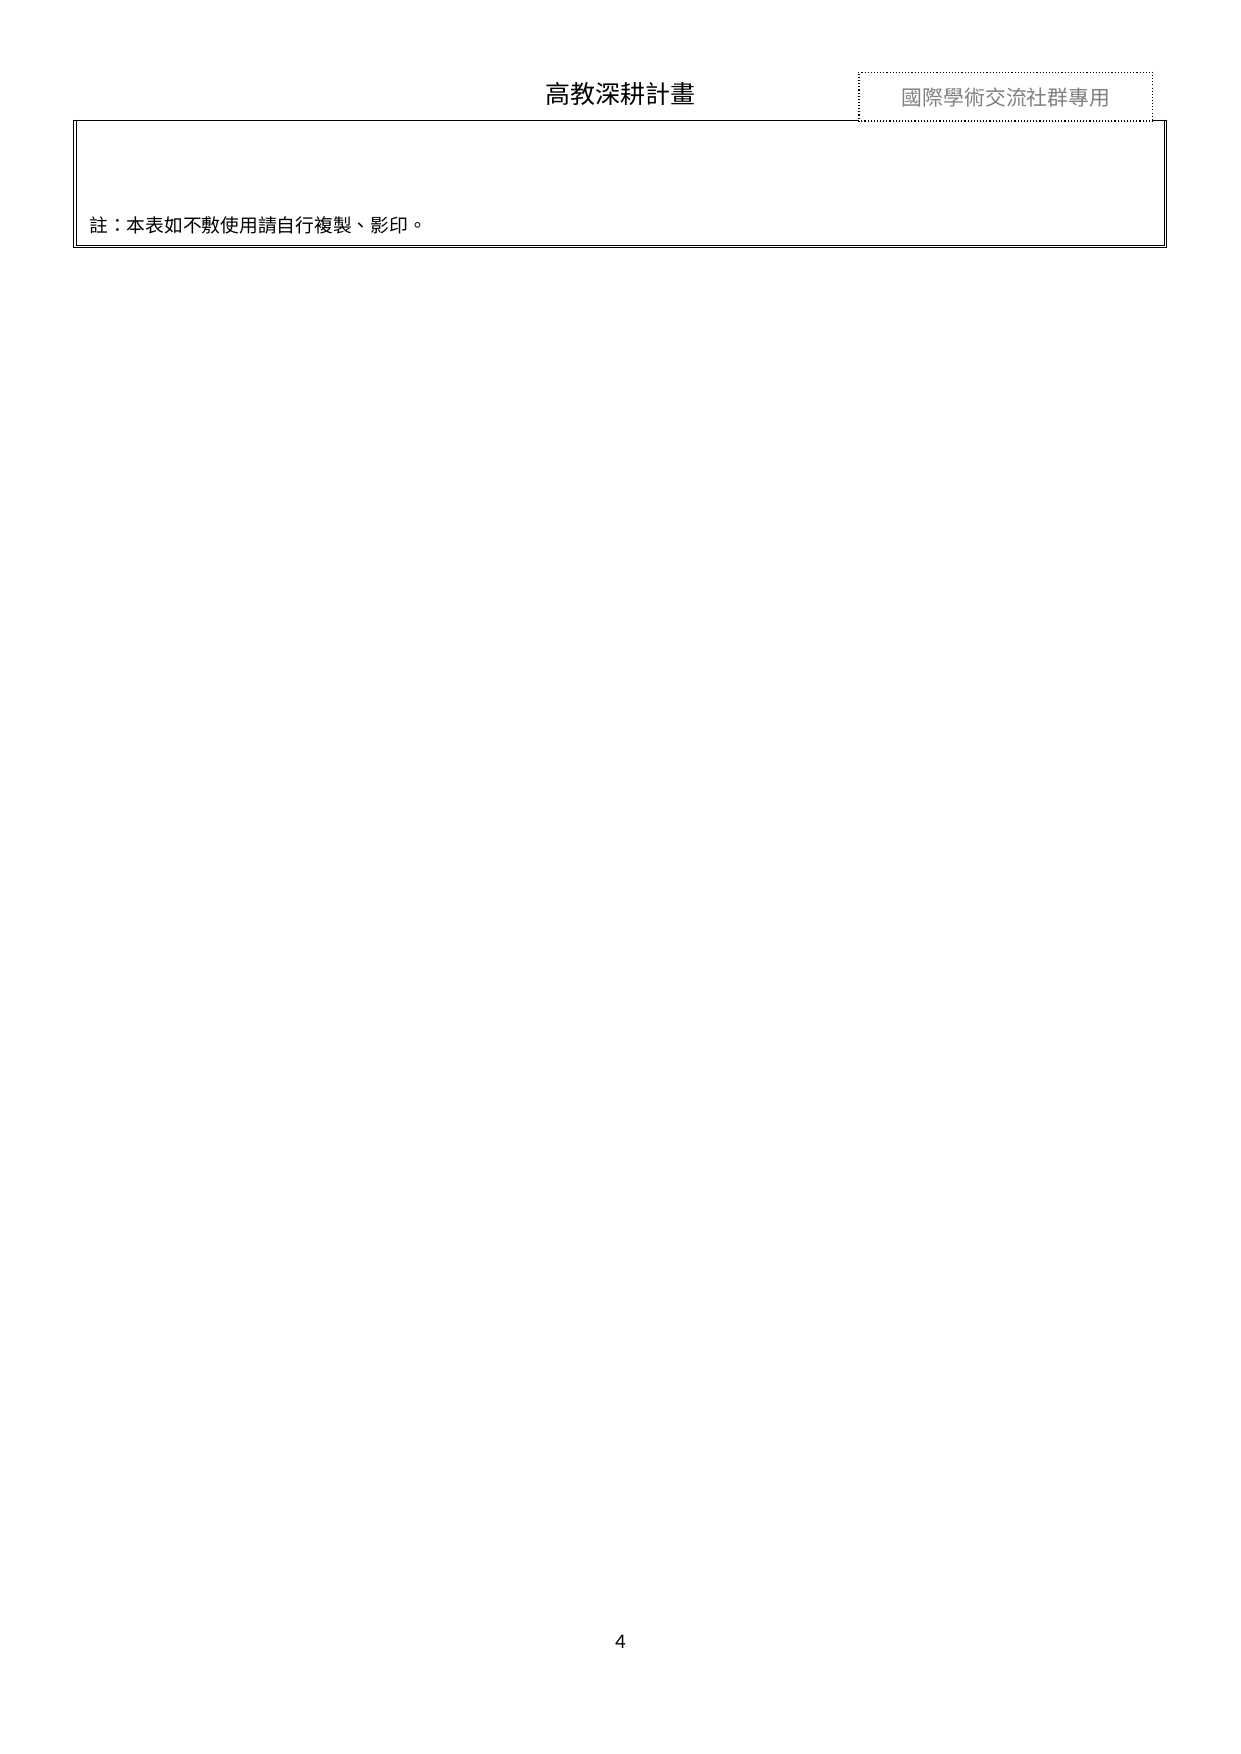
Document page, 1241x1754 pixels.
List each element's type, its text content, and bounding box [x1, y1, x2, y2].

table_cell 註：本表如不敷使用請自行複製、影印。 [77, 121, 1164, 245]
